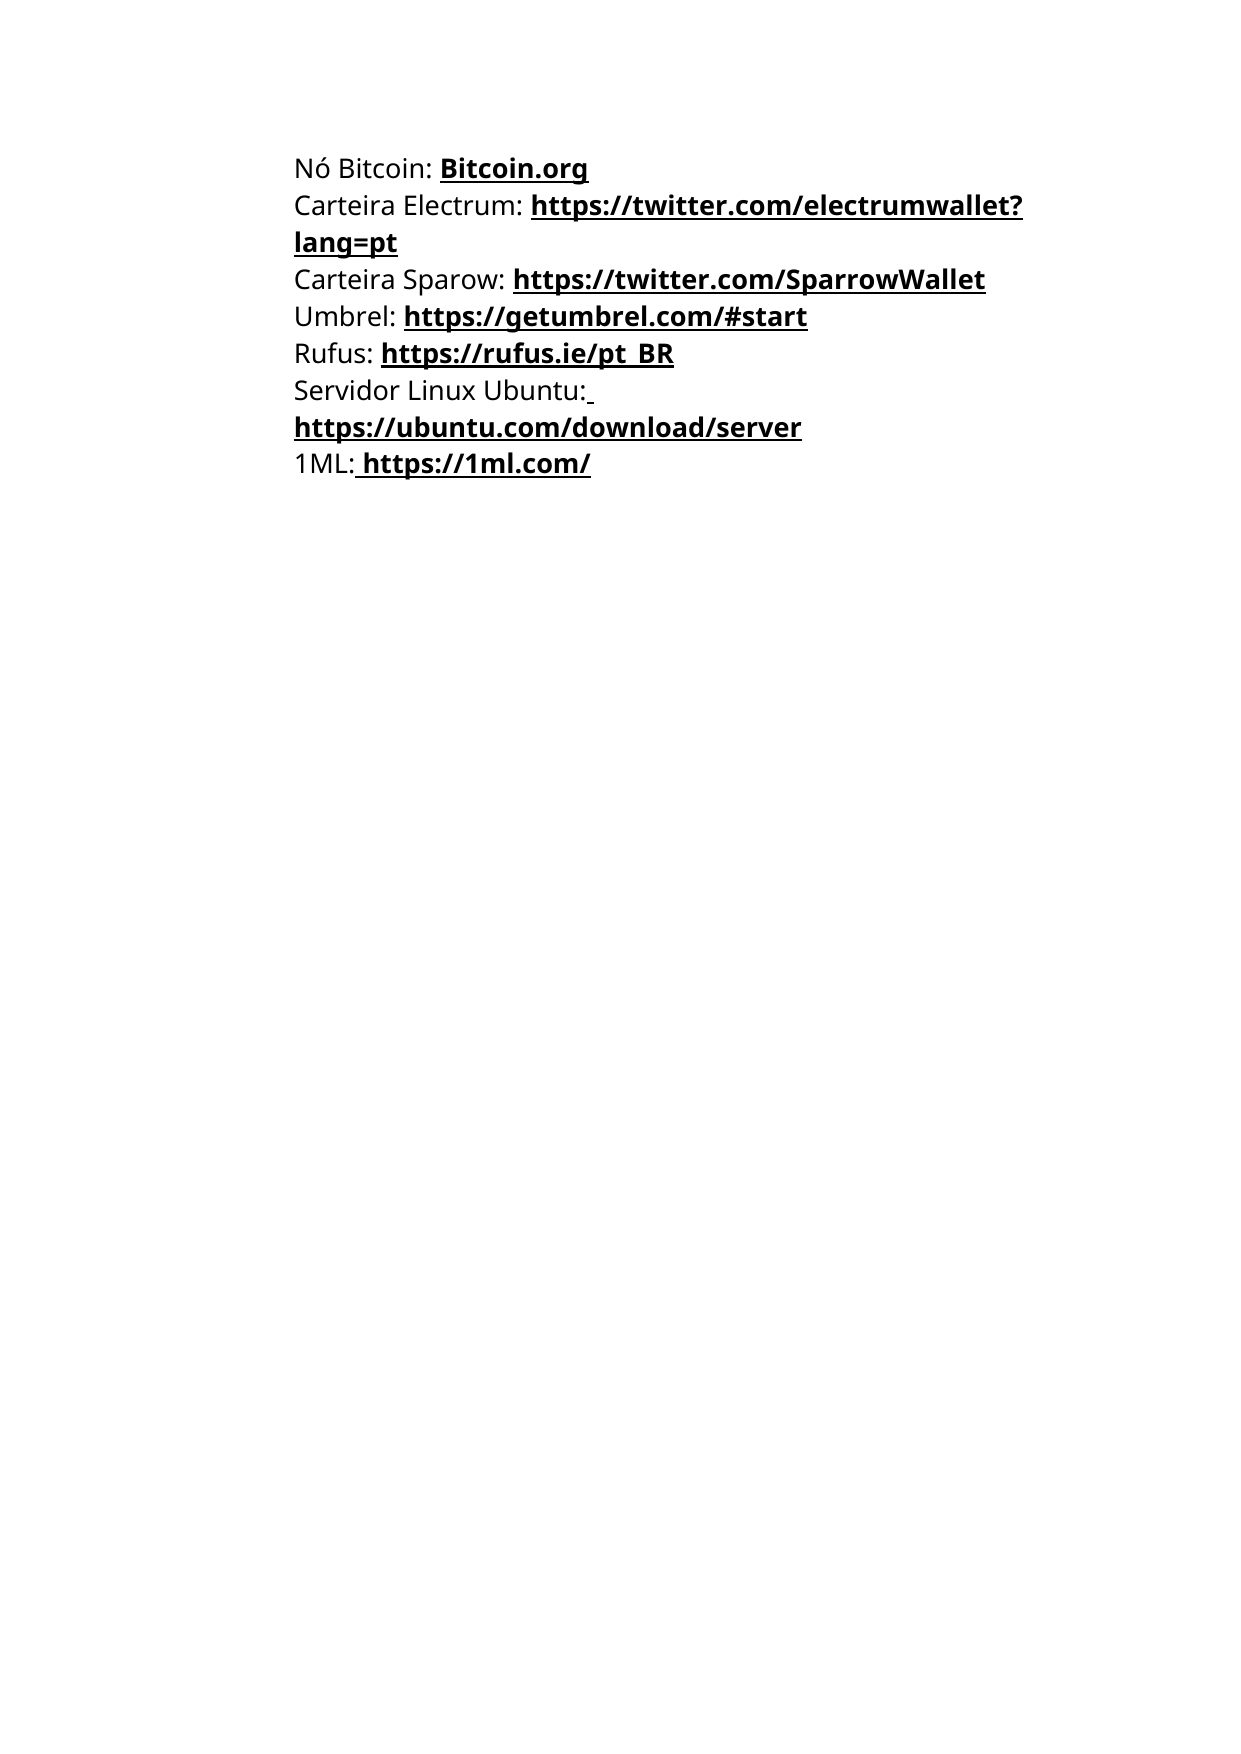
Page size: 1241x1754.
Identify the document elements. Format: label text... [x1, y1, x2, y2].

list Carteira Electrum: https://twitter.com/electrumwallet?lang=pt [256, 187, 1090, 261]
list 1ML: https://1ml.com/ [256, 445, 1090, 482]
list Carteira Sparow: https://twitter.com/SparrowWallet [256, 261, 1090, 297]
list Servidor Linux Ubuntu: https://ubuntu.com/download/server [256, 371, 1090, 445]
list Umbrel: https://getumbrel.com/#start [256, 297, 1090, 334]
list Rufus: https://rufus.ie/pt_BR [256, 334, 1090, 371]
list Nó Bitcoin: Bitcoin.org [256, 150, 1090, 187]
